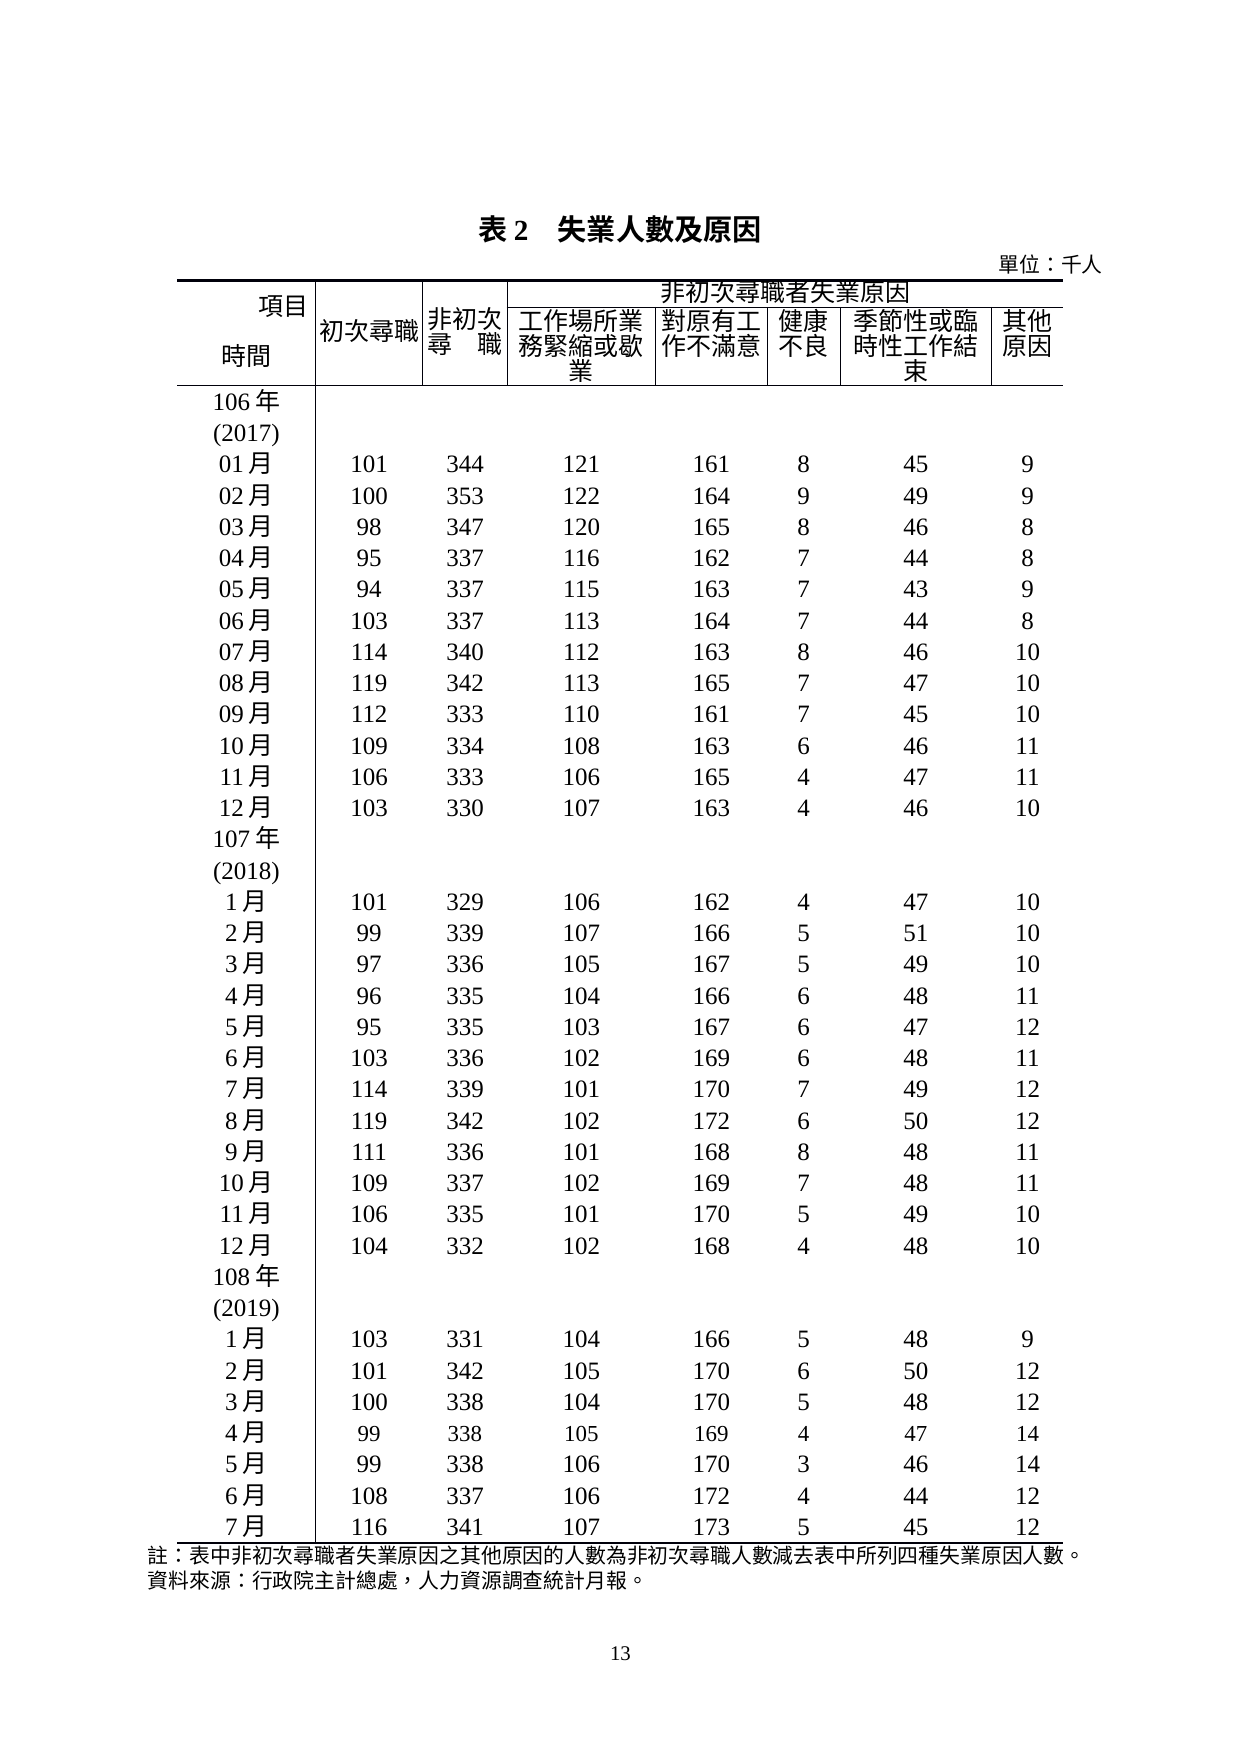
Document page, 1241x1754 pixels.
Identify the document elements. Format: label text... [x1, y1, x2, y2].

table_cell 95 [316, 542, 422, 573]
table_cell [507, 823, 655, 885]
table_cell 107 [507, 917, 655, 948]
table_cell 9 [991, 1323, 1063, 1354]
table_cell 169 [655, 1167, 767, 1198]
table_cell 338 [423, 1385, 507, 1417]
table_cell 10 [991, 1198, 1063, 1229]
table_cell 336 [423, 948, 507, 979]
table_header 初次尋職 [316, 282, 422, 385]
table_cell 4 [767, 760, 840, 792]
table_cell 336 [423, 1135, 507, 1167]
table_cell 116 [507, 542, 655, 573]
table_cell 342 [423, 667, 507, 698]
table_cell 50 [840, 1104, 991, 1135]
table_cell 09月 [177, 698, 315, 729]
table_cell 108年(2019) [177, 1260, 315, 1323]
table_cell 1月 [177, 885, 315, 917]
table_cell 101 [316, 448, 422, 479]
table_cell 7 [767, 1073, 840, 1104]
table_cell 48 [840, 979, 991, 1010]
table_cell 337 [423, 604, 507, 635]
table_cell 341 [423, 1510, 507, 1542]
table_cell 8 [991, 604, 1063, 635]
table_cell 114 [316, 635, 422, 667]
table_cell 48 [840, 1167, 991, 1198]
table_cell 167 [655, 948, 767, 979]
table_cell 49 [840, 1198, 991, 1229]
table_cell [655, 386, 767, 448]
table_cell 46 [840, 729, 991, 760]
table_cell 109 [316, 729, 422, 760]
table_cell 7 [767, 1167, 840, 1198]
table_cell 6月 [177, 1479, 315, 1510]
table_cell 12 [991, 1104, 1063, 1135]
table_cell 4 [767, 885, 840, 917]
table_cell 4 [767, 1229, 840, 1260]
table_cell [423, 1260, 507, 1323]
table_cell 5 [767, 1323, 840, 1354]
table_cell 6月 [177, 1042, 315, 1073]
table_cell 103 [316, 1042, 422, 1073]
table_cell 166 [655, 917, 767, 948]
table_cell 340 [423, 635, 507, 667]
table_cell 10 [991, 948, 1063, 979]
table_cell 49 [840, 948, 991, 979]
table_cell 12 [991, 1010, 1063, 1042]
table_cell 332 [423, 1229, 507, 1260]
table_cell 48 [840, 1042, 991, 1073]
table_cell 104 [507, 979, 655, 1010]
table_cell [655, 1260, 767, 1323]
text 資料來源：行政院主計總處，人力資源調查統計月報。 [148, 1569, 1063, 1594]
table_cell 51 [840, 917, 991, 948]
table_cell 5 [767, 1198, 840, 1229]
table_cell 11 [991, 1135, 1063, 1167]
table_cell 99 [316, 1448, 422, 1479]
table_cell 03月 [177, 510, 315, 542]
table_cell [767, 823, 840, 885]
table_cell 342 [423, 1354, 507, 1385]
table_cell 10 [991, 917, 1063, 948]
table_cell 102 [507, 1167, 655, 1198]
table_cell 6 [767, 1042, 840, 1073]
table_cell 健康不良 [768, 308, 840, 385]
table_cell 166 [655, 1323, 767, 1354]
table_cell 99 [316, 917, 422, 948]
table_cell 169 [655, 1042, 767, 1073]
table_cell 337 [423, 1167, 507, 1198]
table_cell 110 [507, 698, 655, 729]
table_cell 330 [423, 792, 507, 823]
table_cell 46 [840, 635, 991, 667]
table_cell 46 [840, 510, 991, 542]
table_cell 170 [655, 1448, 767, 1479]
table_cell 10 [991, 635, 1063, 667]
table_cell 170 [655, 1073, 767, 1104]
table_cell 337 [423, 1479, 507, 1510]
table_cell 1月 [177, 1323, 315, 1354]
table_cell 14 [991, 1448, 1063, 1479]
table_cell 353 [423, 479, 507, 510]
table_cell 101 [507, 1135, 655, 1167]
table_cell 112 [316, 698, 422, 729]
table_cell [423, 386, 507, 448]
table_cell 7 [767, 542, 840, 573]
table_cell [767, 1260, 840, 1323]
table_cell 12 [991, 1073, 1063, 1104]
table_cell 163 [655, 573, 767, 604]
table_cell 45 [840, 698, 991, 729]
table_header 項目 時間 [177, 282, 315, 385]
table_cell 6 [767, 1010, 840, 1042]
table_cell 11 [991, 979, 1063, 1010]
table_cell 4 [767, 792, 840, 823]
table_cell 45 [840, 1510, 991, 1542]
table_cell 工作場所業務緊縮或歇業 [508, 308, 655, 385]
table_cell 170 [655, 1385, 767, 1417]
table_cell 163 [655, 729, 767, 760]
table_cell 106 [316, 760, 422, 792]
table_cell 6 [767, 979, 840, 1010]
table_cell 97 [316, 948, 422, 979]
table_cell 10 [991, 667, 1063, 698]
table_cell 338 [423, 1417, 507, 1448]
table_cell 98 [316, 510, 422, 542]
table_cell 105 [507, 1354, 655, 1385]
table_cell 7 [767, 604, 840, 635]
table_cell 164 [655, 604, 767, 635]
table_cell 106 [507, 1448, 655, 1479]
table_cell 7 [767, 698, 840, 729]
table_cell 8 [991, 510, 1063, 542]
table_cell 12 [991, 1479, 1063, 1510]
table_cell [316, 823, 422, 885]
table_cell [991, 386, 1063, 448]
table_cell 121 [507, 448, 655, 479]
table_cell 104 [507, 1323, 655, 1354]
table_cell 333 [423, 698, 507, 729]
table_cell 165 [655, 667, 767, 698]
table_cell 8月 [177, 1104, 315, 1135]
table_cell 106年(2017) [177, 386, 315, 448]
table_cell 109 [316, 1167, 422, 1198]
table_cell [423, 823, 507, 885]
table_cell 5月 [177, 1448, 315, 1479]
table_header 非初次尋 職 [423, 282, 507, 385]
table_cell 5 [767, 948, 840, 979]
table_cell 101 [507, 1198, 655, 1229]
table_cell 108 [507, 729, 655, 760]
table_cell 48 [840, 1135, 991, 1167]
table_cell [840, 386, 991, 448]
table_cell 9 [991, 448, 1063, 479]
table_cell 44 [840, 542, 991, 573]
table_cell 107 [507, 792, 655, 823]
table_cell 337 [423, 542, 507, 573]
table_cell 170 [655, 1354, 767, 1385]
table_cell 7月 [177, 1510, 315, 1542]
table_cell 162 [655, 885, 767, 917]
table_cell 344 [423, 448, 507, 479]
table_cell 7 [767, 667, 840, 698]
table_cell 12 [991, 1354, 1063, 1385]
table_cell 337 [423, 573, 507, 604]
table_cell 94 [316, 573, 422, 604]
table_cell 3月 [177, 1385, 315, 1417]
table_cell 173 [655, 1510, 767, 1542]
table_cell 45 [840, 448, 991, 479]
table_cell 168 [655, 1229, 767, 1260]
table_cell 115 [507, 573, 655, 604]
table_cell 6 [767, 1104, 840, 1135]
table_cell 季節性或臨時性工作結束 [841, 308, 991, 385]
table_cell [316, 386, 422, 448]
table_cell 48 [840, 1229, 991, 1260]
table_cell 104 [507, 1385, 655, 1417]
table_cell 11 [991, 729, 1063, 760]
table_cell 107年(2018) [177, 823, 315, 885]
table_cell 8 [767, 1135, 840, 1167]
table_cell 4月 [177, 1417, 315, 1448]
table_cell 100 [316, 479, 422, 510]
table_cell 5 [767, 1385, 840, 1417]
table_cell 119 [316, 667, 422, 698]
table_cell 08月 [177, 667, 315, 698]
table_cell 9 [991, 573, 1063, 604]
table_cell 170 [655, 1198, 767, 1229]
table_cell 105 [507, 1417, 655, 1448]
table_cell 44 [840, 1479, 991, 1510]
table_cell 172 [655, 1104, 767, 1135]
table_cell 101 [507, 1073, 655, 1104]
table_cell 47 [840, 667, 991, 698]
table_cell 119 [316, 1104, 422, 1135]
table_cell 103 [316, 604, 422, 635]
table_cell 103 [507, 1010, 655, 1042]
table_cell 其他原因 [992, 308, 1063, 385]
table_cell 106 [507, 1479, 655, 1510]
table_cell [655, 823, 767, 885]
table_cell 113 [507, 604, 655, 635]
table_cell 335 [423, 979, 507, 1010]
table_cell 96 [316, 979, 422, 1010]
table_cell 8 [767, 635, 840, 667]
table_cell [507, 386, 655, 448]
table_cell 8 [767, 510, 840, 542]
table_cell 01月 [177, 448, 315, 479]
table_cell 4月 [177, 979, 315, 1010]
table_cell 11月 [177, 1198, 315, 1229]
table_cell [840, 823, 991, 885]
text 表2 失業人數及原因 [177, 207, 1063, 248]
table_cell 50 [840, 1354, 991, 1385]
table_cell 2月 [177, 917, 315, 948]
table_cell 9 [991, 479, 1063, 510]
table_cell 102 [507, 1229, 655, 1260]
table_cell 07月 [177, 635, 315, 667]
table_cell 11 [991, 1042, 1063, 1073]
table_cell 05月 [177, 573, 315, 604]
table_cell 11 [991, 1167, 1063, 1198]
table_cell 333 [423, 760, 507, 792]
table_cell 334 [423, 729, 507, 760]
table_cell 111 [316, 1135, 422, 1167]
table_cell 10月 [177, 729, 315, 760]
table_cell 165 [655, 510, 767, 542]
table_cell 44 [840, 604, 991, 635]
table_cell 95 [316, 1010, 422, 1042]
table_cell 114 [316, 1073, 422, 1104]
table_cell [316, 1260, 422, 1323]
table_cell 338 [423, 1448, 507, 1479]
table_cell 167 [655, 1010, 767, 1042]
table_cell 165 [655, 760, 767, 792]
table_cell 105 [507, 948, 655, 979]
table_cell 11 [991, 760, 1063, 792]
table_cell 4 [767, 1479, 840, 1510]
table_cell 11月 [177, 760, 315, 792]
table_cell [767, 386, 840, 448]
table_cell 14 [991, 1417, 1063, 1448]
table_cell 8 [767, 448, 840, 479]
table_cell 8 [991, 542, 1063, 573]
table_cell 對原有工作不滿意 [656, 308, 767, 385]
table_cell 108 [316, 1479, 422, 1510]
table_cell 9月 [177, 1135, 315, 1167]
table_cell 02月 [177, 479, 315, 510]
table_header 非初次尋職者失業原因 [508, 282, 1063, 307]
table_cell 339 [423, 1073, 507, 1104]
table_cell 5 [767, 1510, 840, 1542]
table_cell 166 [655, 979, 767, 1010]
table_cell 99 [316, 1417, 422, 1448]
table_cell 347 [423, 510, 507, 542]
table_cell 172 [655, 1479, 767, 1510]
table_cell 335 [423, 1198, 507, 1229]
table_cell 2月 [177, 1354, 315, 1385]
text 單位：千人 [177, 248, 1102, 279]
table_cell 12月 [177, 792, 315, 823]
table_cell 106 [507, 760, 655, 792]
table_cell 9 [767, 479, 840, 510]
table_cell 106 [316, 1198, 422, 1229]
table_cell 342 [423, 1104, 507, 1135]
table_cell 10月 [177, 1167, 315, 1198]
table_cell 7 [767, 573, 840, 604]
table_cell 5 [767, 917, 840, 948]
table_cell 100 [316, 1385, 422, 1417]
table_cell 12 [991, 1385, 1063, 1417]
table_cell 106 [507, 885, 655, 917]
table_cell 163 [655, 792, 767, 823]
table_cell 46 [840, 1448, 991, 1479]
table_cell 329 [423, 885, 507, 917]
table_cell 168 [655, 1135, 767, 1167]
table_cell 4 [767, 1417, 840, 1448]
table_cell 164 [655, 479, 767, 510]
table_cell 339 [423, 917, 507, 948]
table_cell 103 [316, 1323, 422, 1354]
table_cell 102 [507, 1042, 655, 1073]
table_cell 47 [840, 760, 991, 792]
table_cell 48 [840, 1385, 991, 1417]
table_cell 12月 [177, 1229, 315, 1260]
table_cell 116 [316, 1510, 422, 1542]
table_cell 103 [316, 792, 422, 823]
table_cell 48 [840, 1323, 991, 1354]
table_cell [991, 823, 1063, 885]
table_cell 335 [423, 1010, 507, 1042]
table_cell 102 [507, 1104, 655, 1135]
text 註：表中非初次尋職者失業原因之其他原因的人數為非初次尋職人數減去表中所列四種失業原因人數。 [148, 1544, 1107, 1569]
table_cell 6 [767, 729, 840, 760]
table_cell 161 [655, 698, 767, 729]
table_cell 47 [840, 1417, 991, 1448]
table_cell 120 [507, 510, 655, 542]
table_cell 10 [991, 698, 1063, 729]
table_cell 161 [655, 448, 767, 479]
table_cell 47 [840, 885, 991, 917]
table_cell 49 [840, 1073, 991, 1104]
table_cell 3月 [177, 948, 315, 979]
table_cell 336 [423, 1042, 507, 1073]
table_cell [507, 1260, 655, 1323]
table_cell 10 [991, 1229, 1063, 1260]
table_cell 101 [316, 1354, 422, 1385]
table_cell 10 [991, 792, 1063, 823]
table_cell 112 [507, 635, 655, 667]
table_cell [840, 1260, 991, 1323]
table_cell 43 [840, 573, 991, 604]
table_cell 101 [316, 885, 422, 917]
table_cell [991, 1260, 1063, 1323]
table_cell 163 [655, 635, 767, 667]
table_cell 10 [991, 885, 1063, 917]
table_cell 162 [655, 542, 767, 573]
table_cell 06月 [177, 604, 315, 635]
table_cell 12 [991, 1510, 1063, 1542]
table_cell 107 [507, 1510, 655, 1542]
table_cell 6 [767, 1354, 840, 1385]
table_cell 5月 [177, 1010, 315, 1042]
table_cell 104 [316, 1229, 422, 1260]
table_cell 47 [840, 1010, 991, 1042]
table_cell 113 [507, 667, 655, 698]
table_cell 49 [840, 479, 991, 510]
table_cell 46 [840, 792, 991, 823]
table_cell 122 [507, 479, 655, 510]
table_cell 7月 [177, 1073, 315, 1104]
table_cell 3 [767, 1448, 840, 1479]
table_cell 04月 [177, 542, 315, 573]
table_cell 331 [423, 1323, 507, 1354]
table_cell 169 [655, 1417, 767, 1448]
